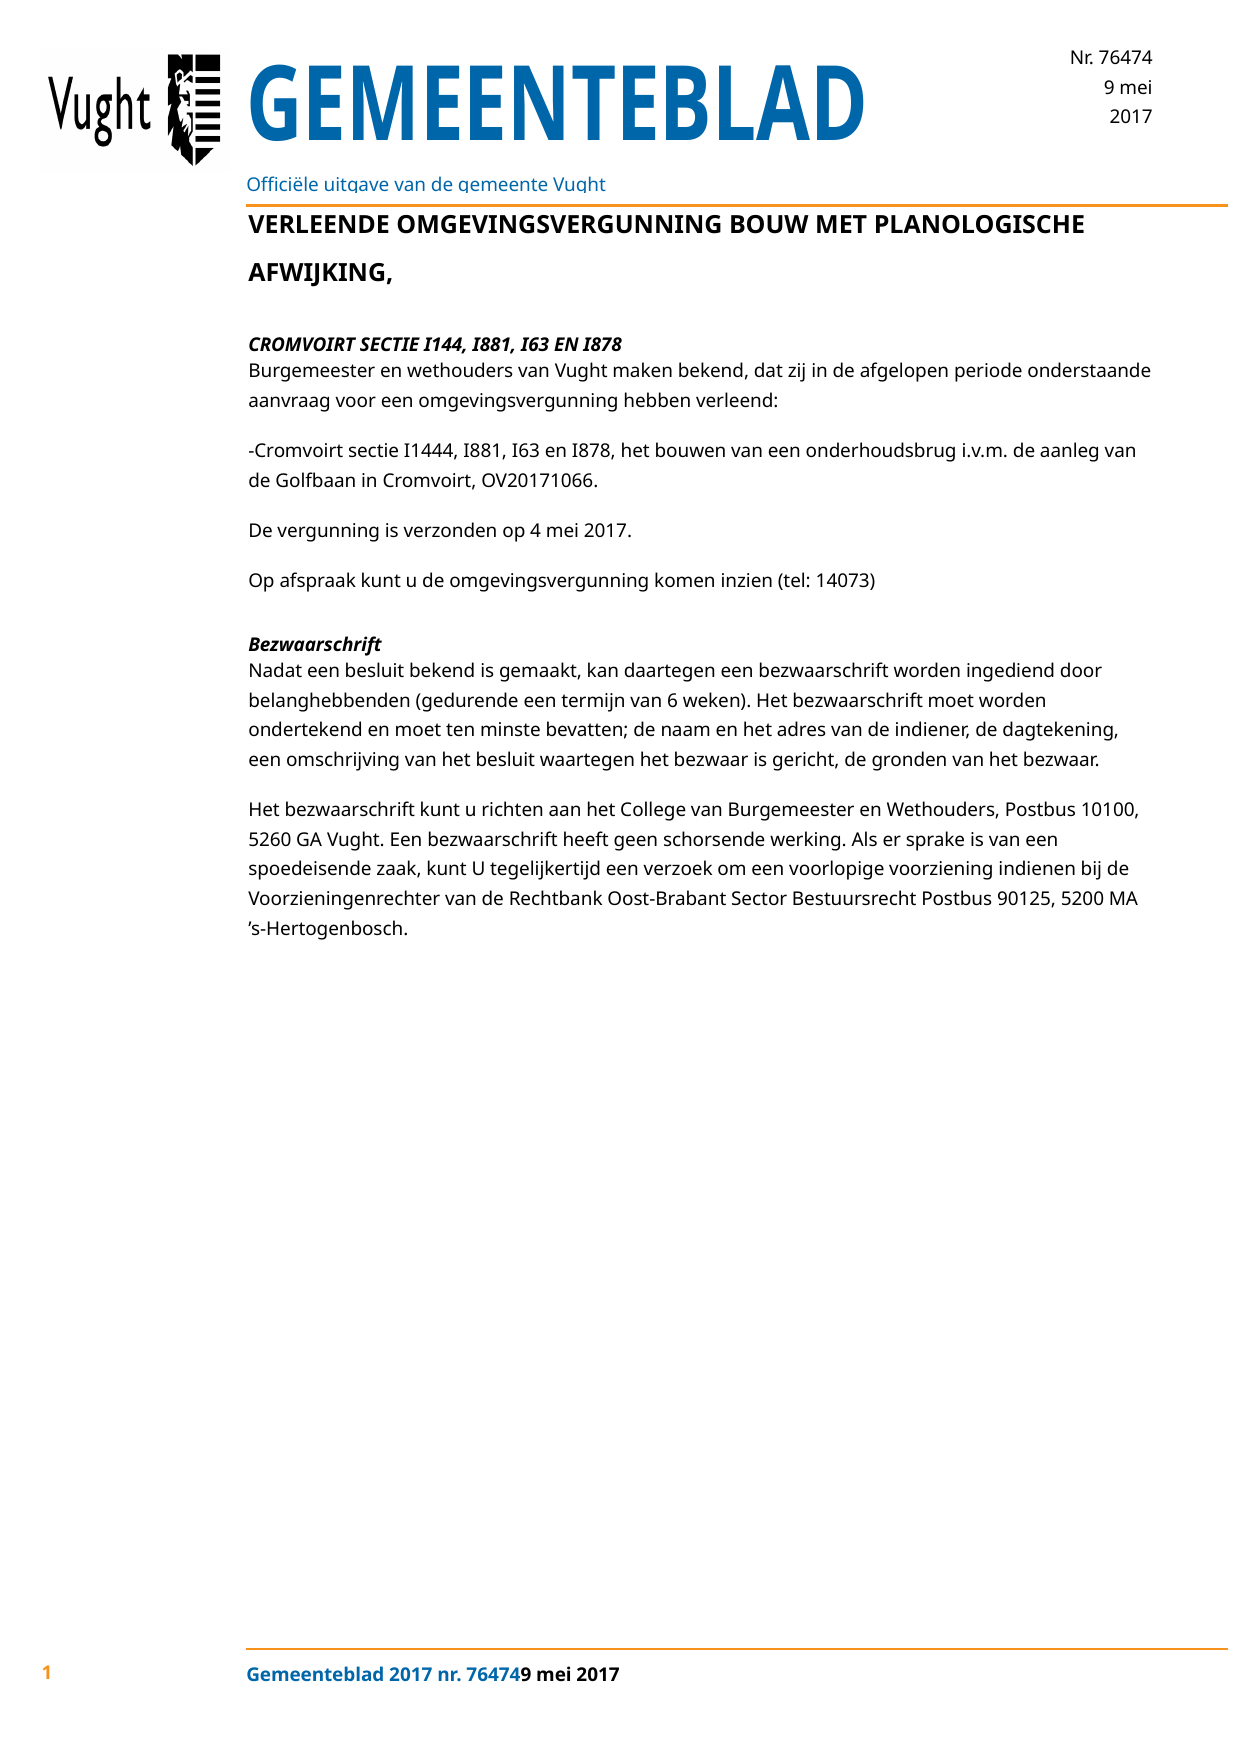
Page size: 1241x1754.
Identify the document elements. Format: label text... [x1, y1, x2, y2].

text -Cromvoirt sectie I1444, I881, I63 en I878, het bouwen van een onderhoudsbrug i.v.m. de aanleg van de Golfbaan in Cromvoirt, OV20171066. [248, 437, 1152, 492]
text VERLEENDE OMGEVINGSVERGUNNING BOUW MET PLANOLOGISCHE AFWIJKING, [248, 207, 1152, 288]
text Op afspraak kunt u de omgevingsvergunning komen inzien (tel: 14073) [248, 568, 1152, 593]
picture [41, 47, 231, 172]
text Bezwaarschrift [248, 632, 1152, 657]
text Nadat een besluit bekend is gemaakt, kan daartegen een bezwaarschrift worden ingediend door belanghebbenden (gedurende een termijn van 6 weken). Het bezwaarschrift moet worden ondertekend en moet ten minste bevatten; de naam en het adres van de indiener, de dagtekening, een omschrijving van het besluit waartegen het bezwaar is gericht, de gronden van het bezwaar. [248, 657, 1152, 772]
text Burgemeester en wethouders van Vught maken bekend, dat zij in de afgelopen periode onderstaande aanvraag voor een omgevingsvergunning hebben verleend: [248, 357, 1152, 412]
text De vergunning is verzonden op 4 mei 2017. [248, 517, 1152, 543]
text CROMVOIRT SECTIE I144, I881, I63 EN I878 [248, 331, 1152, 357]
text Het bezwaarschrift kunt u richten aan het College van Burgemeester en Wethouders, Postbus 10100, 5260 GA Vught. Een bezwaarschrift heeft geen schorsende werking. Als er sprake is van een spoedeisende zaak, kunt U tegelijkertijd een verzoek om een voorlopige voorziening indienen bij de Voorzieningenrechter van de Rechtbank Oost-Brabant Sector Bestuursrecht Postbus 90125, 5200 MA ’s-Hertogenbosch. [248, 796, 1152, 941]
